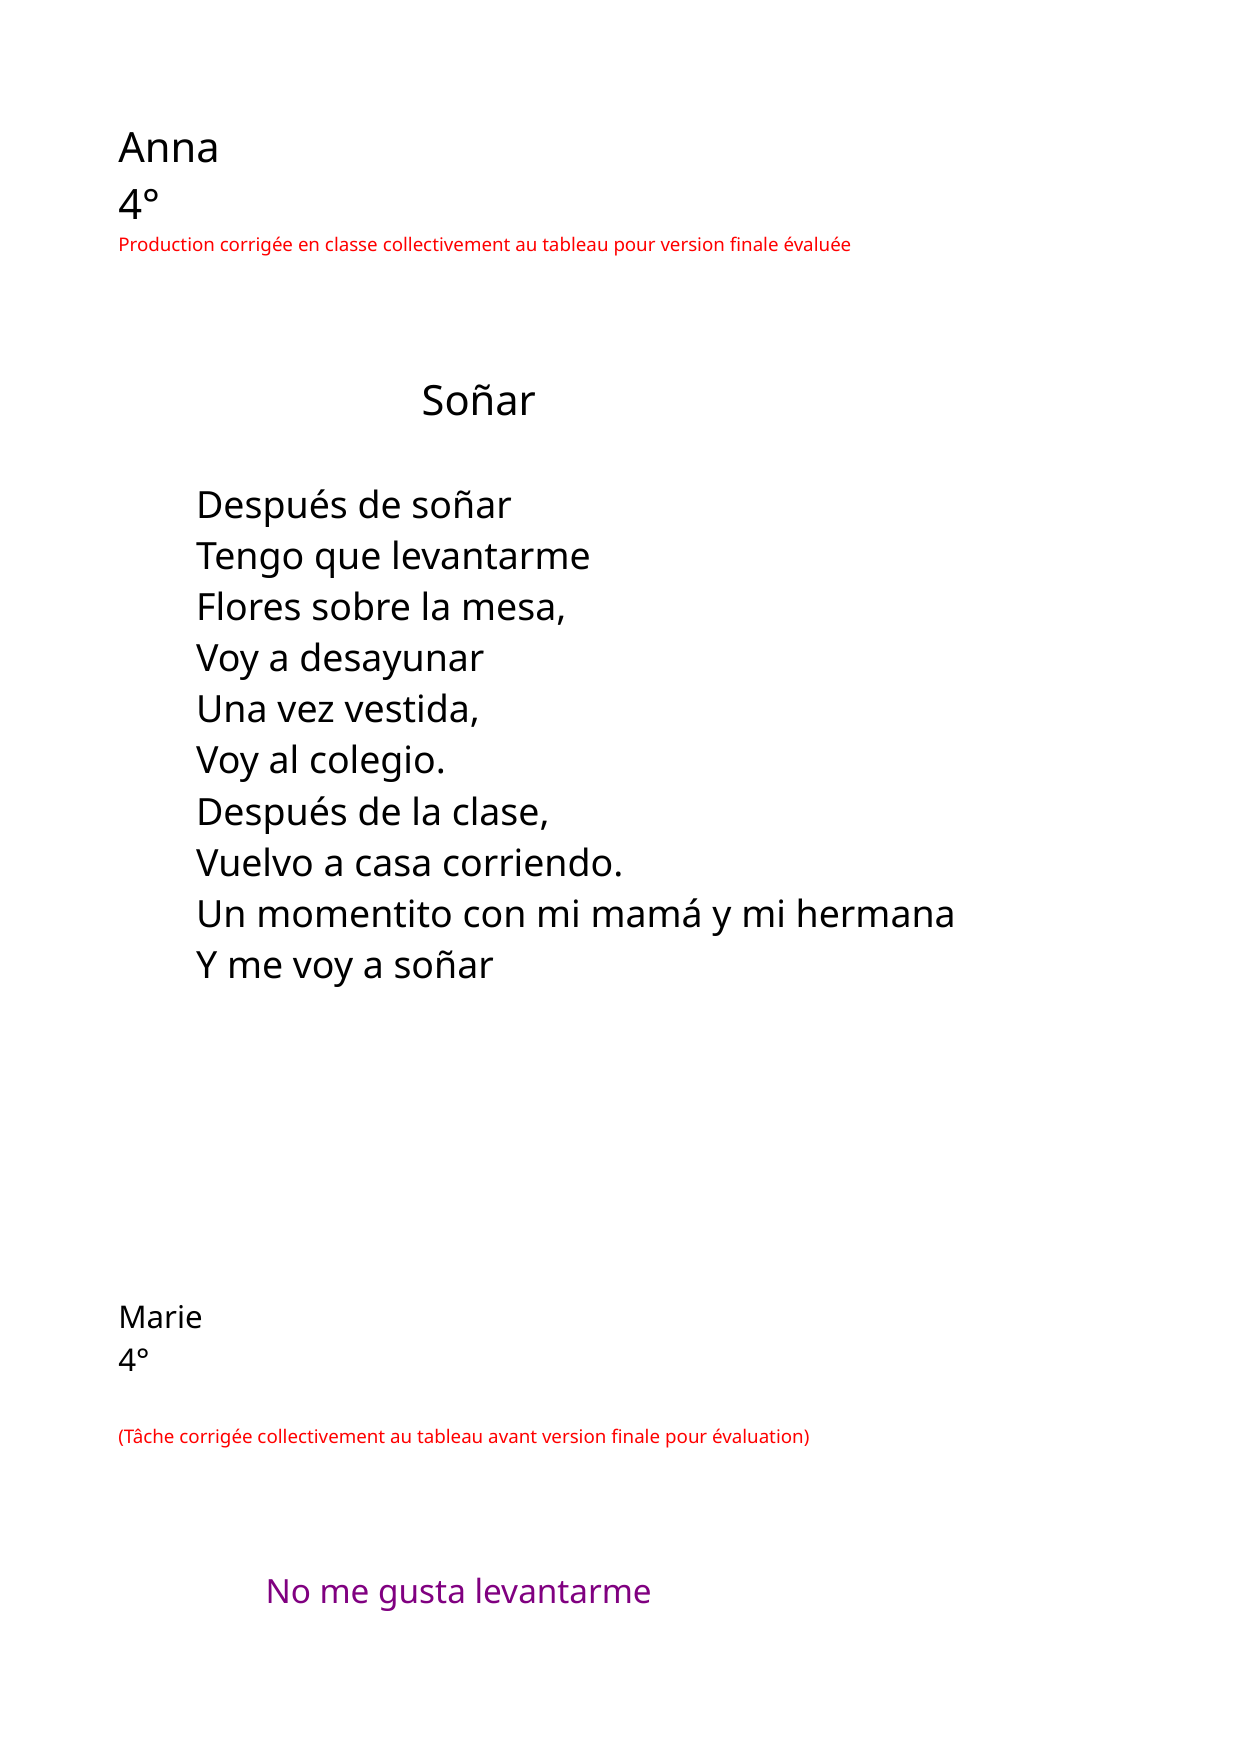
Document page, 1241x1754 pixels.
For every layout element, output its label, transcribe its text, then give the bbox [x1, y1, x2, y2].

text Anna [118, 118, 1122, 175]
text Vuelvo a casa corriendo. [118, 836, 1122, 887]
text Después de soñar [118, 478, 1122, 529]
text Production corrigée en classe collectivement au tableau pour version finale évaluée [118, 232, 1122, 257]
text Después de la clase, [118, 785, 1122, 836]
text (Tâche corrigée collectivement au tableau avant version finale pour évaluation) [118, 1423, 1122, 1448]
text Tengo que levantarme [118, 529, 1122, 581]
text Y me voy a soñar [118, 938, 1122, 989]
text No me gusta levantarme [118, 1568, 1122, 1613]
text Voy a desayunar [118, 632, 1122, 683]
text 4° [118, 1338, 1122, 1380]
text Voy al colegio. [118, 734, 1122, 785]
text Flores sobre la mesa, [118, 581, 1122, 632]
text Un momentito con mi mamá y mi hermana [118, 887, 1122, 938]
text 4° [118, 175, 1122, 232]
text Marie [118, 1295, 1122, 1338]
text Una vez vestida, [118, 683, 1122, 734]
text Soñar [118, 371, 1122, 427]
